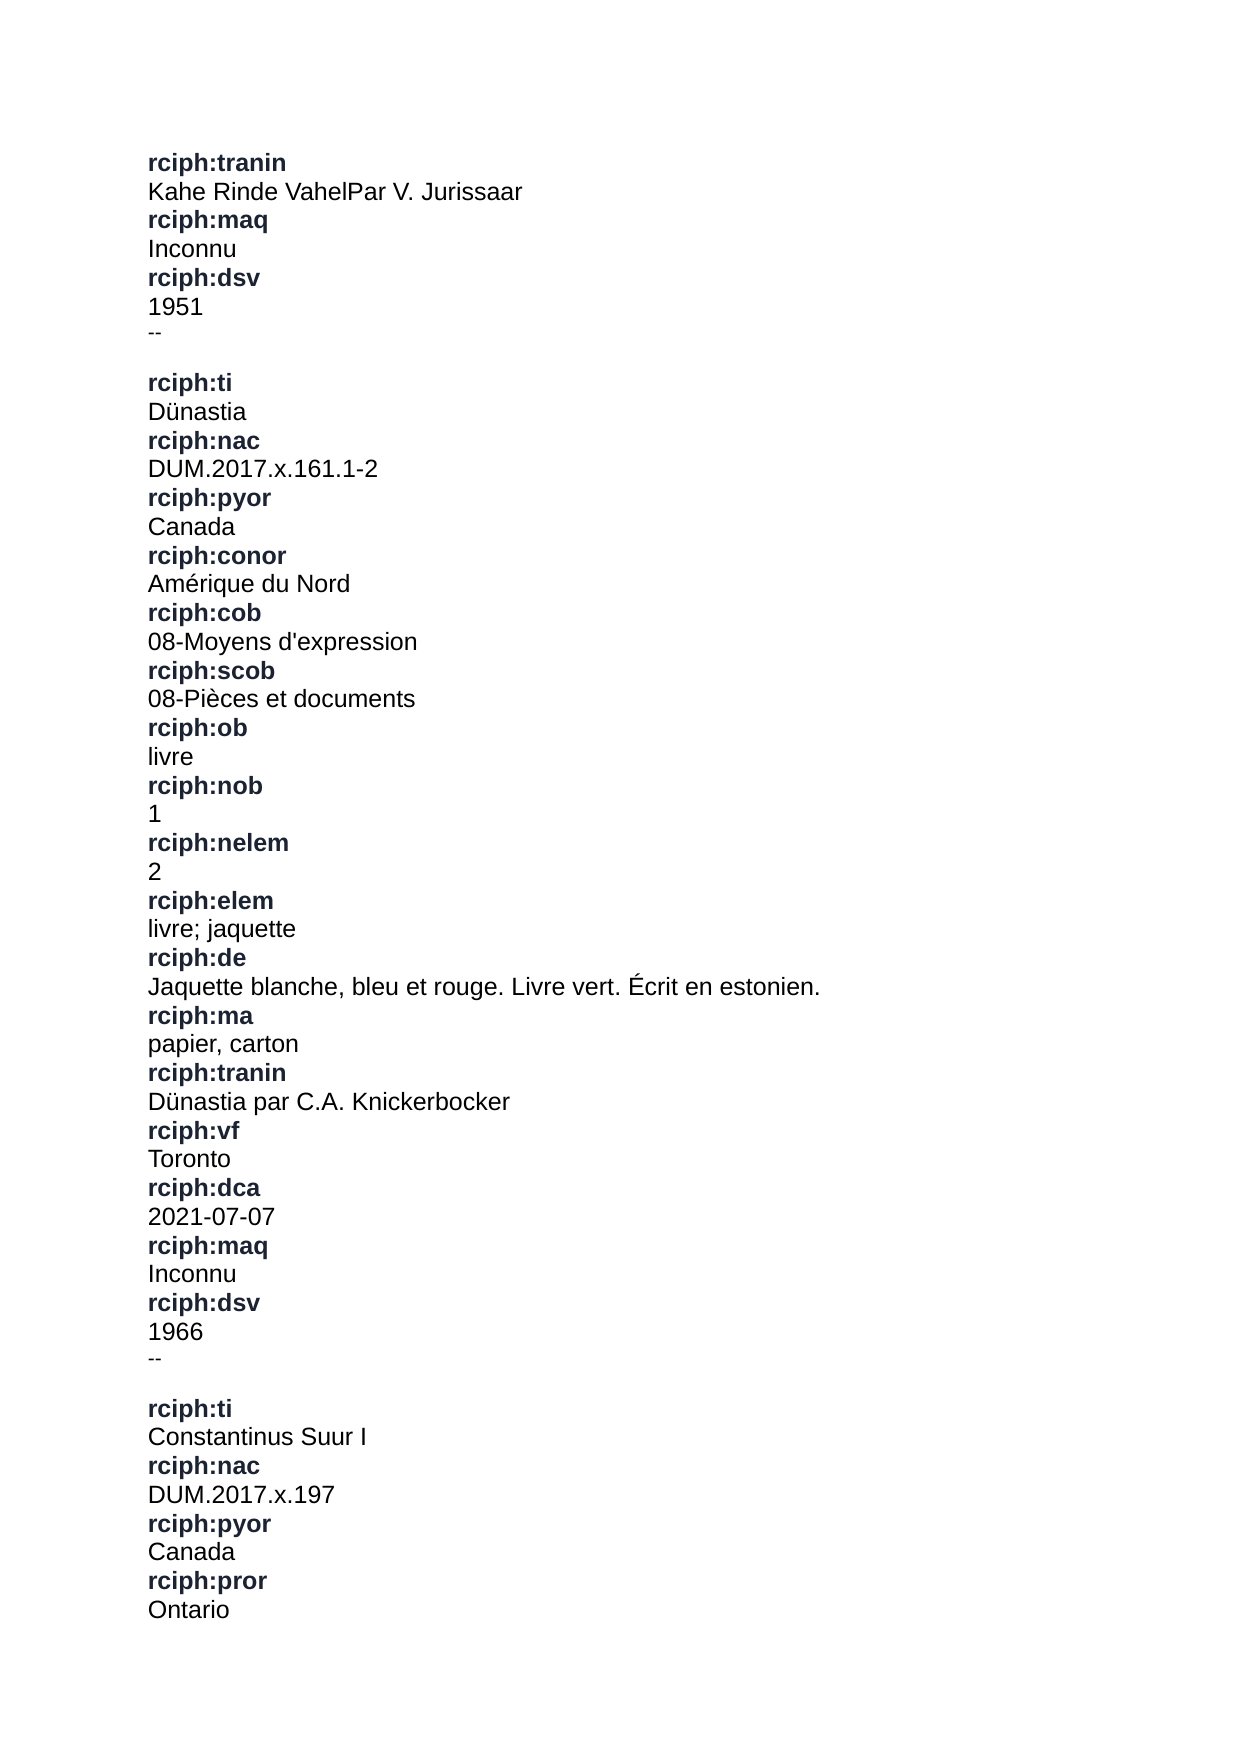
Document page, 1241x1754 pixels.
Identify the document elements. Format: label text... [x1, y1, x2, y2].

text rciph:pyor [148, 1508, 1092, 1537]
text 2 [148, 857, 1092, 886]
text 08-Moyens d'expression [148, 627, 1092, 656]
text Toronto [148, 1144, 1092, 1173]
text rciph:nelem [148, 828, 1092, 857]
text papier, carton [148, 1029, 1092, 1058]
text rciph:tranin [148, 148, 1092, 176]
text rciph:pyor [148, 483, 1092, 512]
text 1951 [148, 291, 1092, 320]
text -- [148, 1346, 1092, 1369]
text 1 [148, 799, 1092, 828]
text -- [148, 320, 1092, 344]
text Kahe Rinde VahelPar V. Jurissaar [148, 176, 1092, 205]
text livre; jaquette [148, 914, 1092, 943]
text Dünastia par C.A. Knickerbocker [148, 1087, 1092, 1116]
text rciph:scob [148, 656, 1092, 684]
text Inconnu [148, 1259, 1092, 1288]
text rciph:nac [148, 426, 1092, 454]
text Amérique du Nord [148, 569, 1092, 598]
text rciph:ti [148, 1393, 1092, 1422]
text rciph:nob [148, 771, 1092, 799]
text rciph:de [148, 943, 1092, 972]
text rciph:maq [148, 1231, 1092, 1259]
text rciph:pror [148, 1566, 1092, 1595]
text Canada [148, 1537, 1092, 1566]
text rciph:nac [148, 1451, 1092, 1480]
text rciph:cob [148, 598, 1092, 627]
text DUM.2017.x.197 [148, 1480, 1092, 1508]
text rciph:elem [148, 886, 1092, 914]
text rciph:dsv [148, 1288, 1092, 1317]
text rciph:dsv [148, 263, 1092, 291]
text rciph:ma [148, 1001, 1092, 1029]
text rciph:conor [148, 541, 1092, 569]
text rciph:maq [148, 205, 1092, 234]
text Inconnu [148, 234, 1092, 263]
text Ontario [148, 1595, 1092, 1623]
text rciph:ob [148, 713, 1092, 742]
text rciph:ti [148, 368, 1092, 397]
text Jaquette blanche, bleu et rouge. Livre vert. Écrit en estonien. [148, 972, 1092, 1001]
text Canada [148, 512, 1092, 541]
text Dünastia [148, 397, 1092, 426]
text rciph:tranin [148, 1058, 1092, 1087]
text rciph:vf [148, 1116, 1092, 1144]
text DUM.2017.x.161.1-2 [148, 454, 1092, 483]
text 2021-07-07 [148, 1202, 1092, 1231]
text 1966 [148, 1317, 1092, 1346]
text 08-Pièces et documents [148, 684, 1092, 713]
text Constantinus Suur I [148, 1422, 1092, 1451]
text livre [148, 742, 1092, 771]
text rciph:dca [148, 1173, 1092, 1202]
